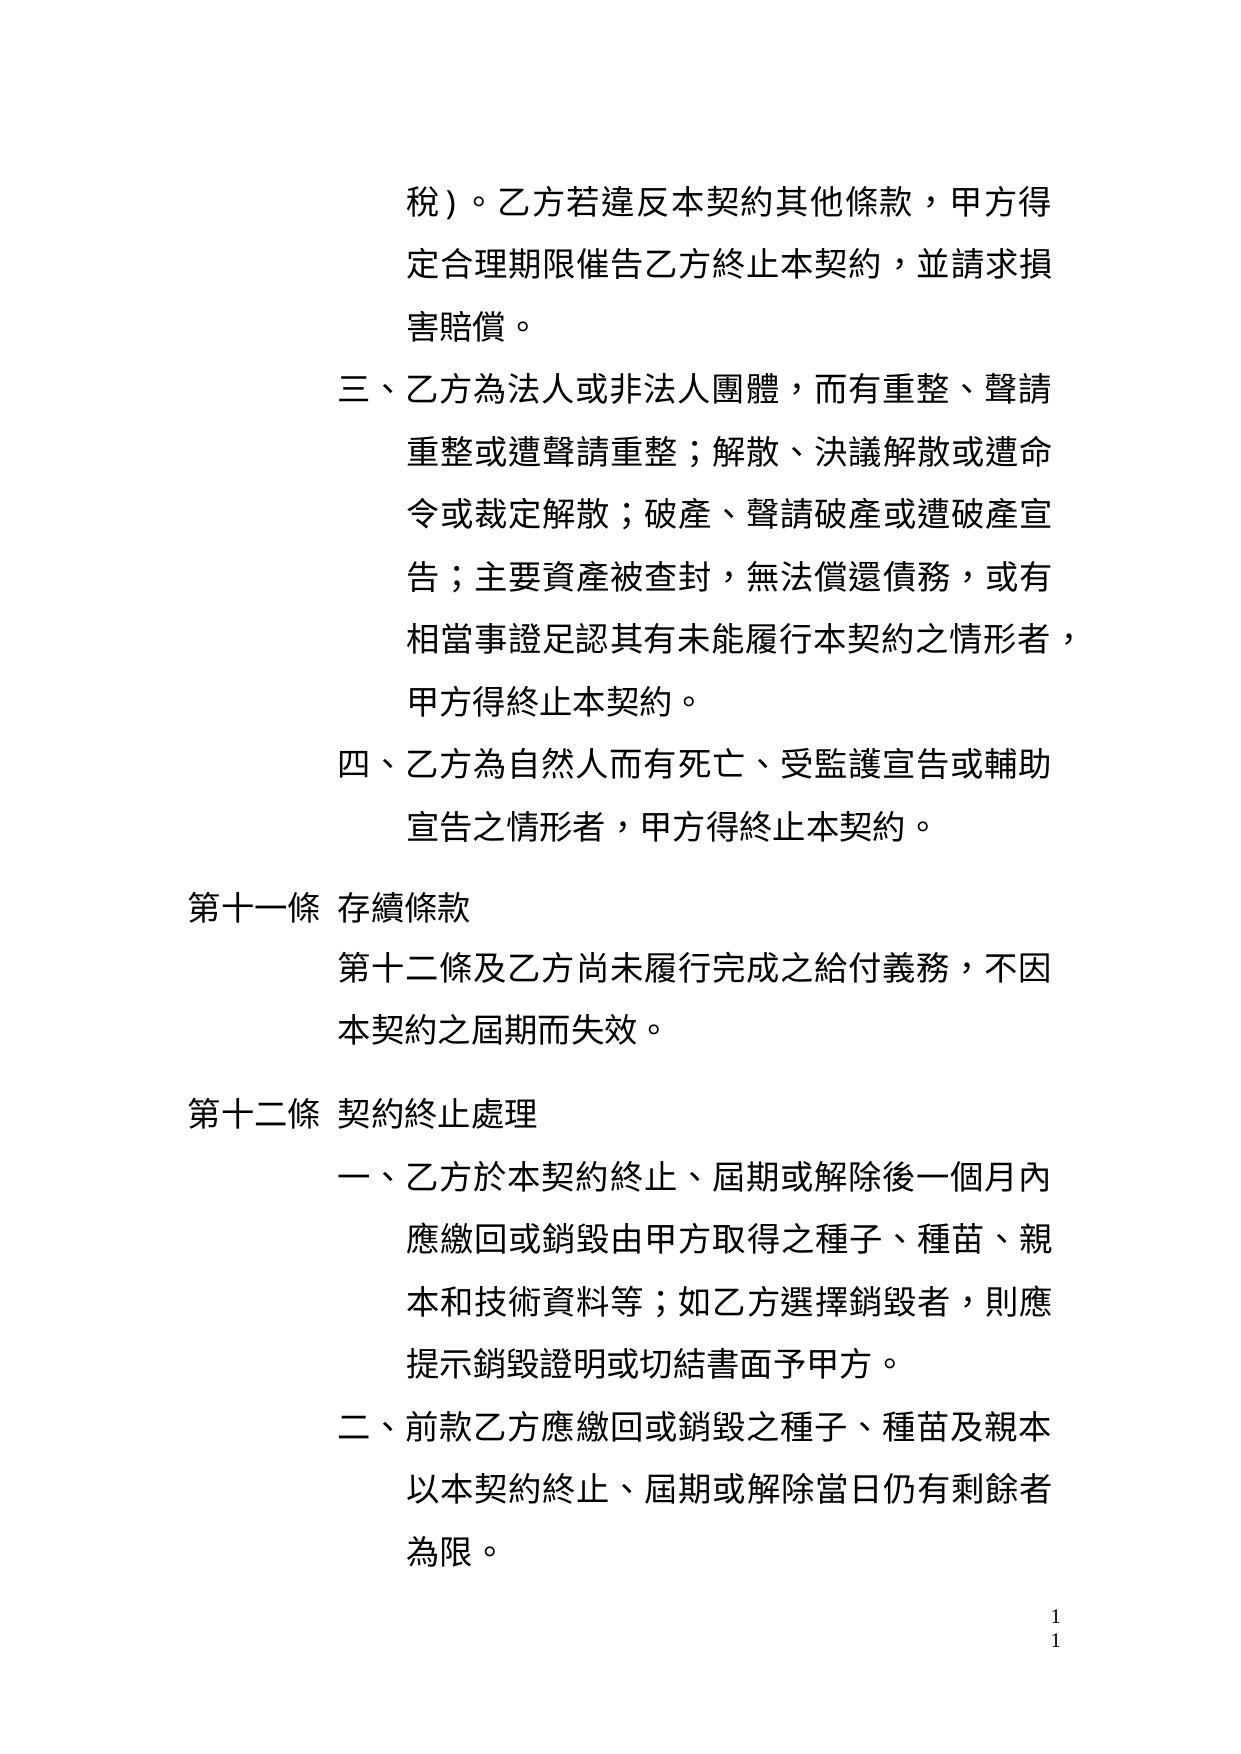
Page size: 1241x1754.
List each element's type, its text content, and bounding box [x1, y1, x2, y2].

text 稅)。乙方若違反本契約其他條款，甲方得定合理期限催告乙方終止本契約，並請求損害賠償。 [337, 158, 1053, 346]
text 第十二條及乙方尚未履行完成之給付義務，不因本契約之屆期而失效。 [337, 927, 1053, 1052]
text 二、前款乙方應繳回或銷毀之種子、種苗及親本，以本契約終止、屆期或解除當日仍有剩餘者為限。 [337, 1383, 1053, 1571]
text 三、乙方為法人或非法人團體，而有重整、聲請重整或遭聲請重整；解散、決議解散或遭命令或裁定解散；破產、聲請破產或遭破產宣告；主要資產被查封，無法償還債務，或有相當事證足認其有未能履行本契約之情形者，甲方得終止本契約。 [337, 346, 1053, 721]
text 四、乙方為自然人而有死亡、受監護宣告或輔助宣告之情形者，甲方得終止本契約。 [337, 721, 1053, 846]
subtitle 第十一條 存續條款 [187, 864, 1053, 927]
text 一、乙方於本契約終止、屆期或解除後一個月內應繳回或銷毀由甲方取得之種子、種苗、親本和技術資料等；如乙方選擇銷毀者，則應提示銷毀證明或切結書面予甲方。 [337, 1133, 1053, 1383]
subtitle 第十二條 契約終止處理 [187, 1071, 1053, 1133]
